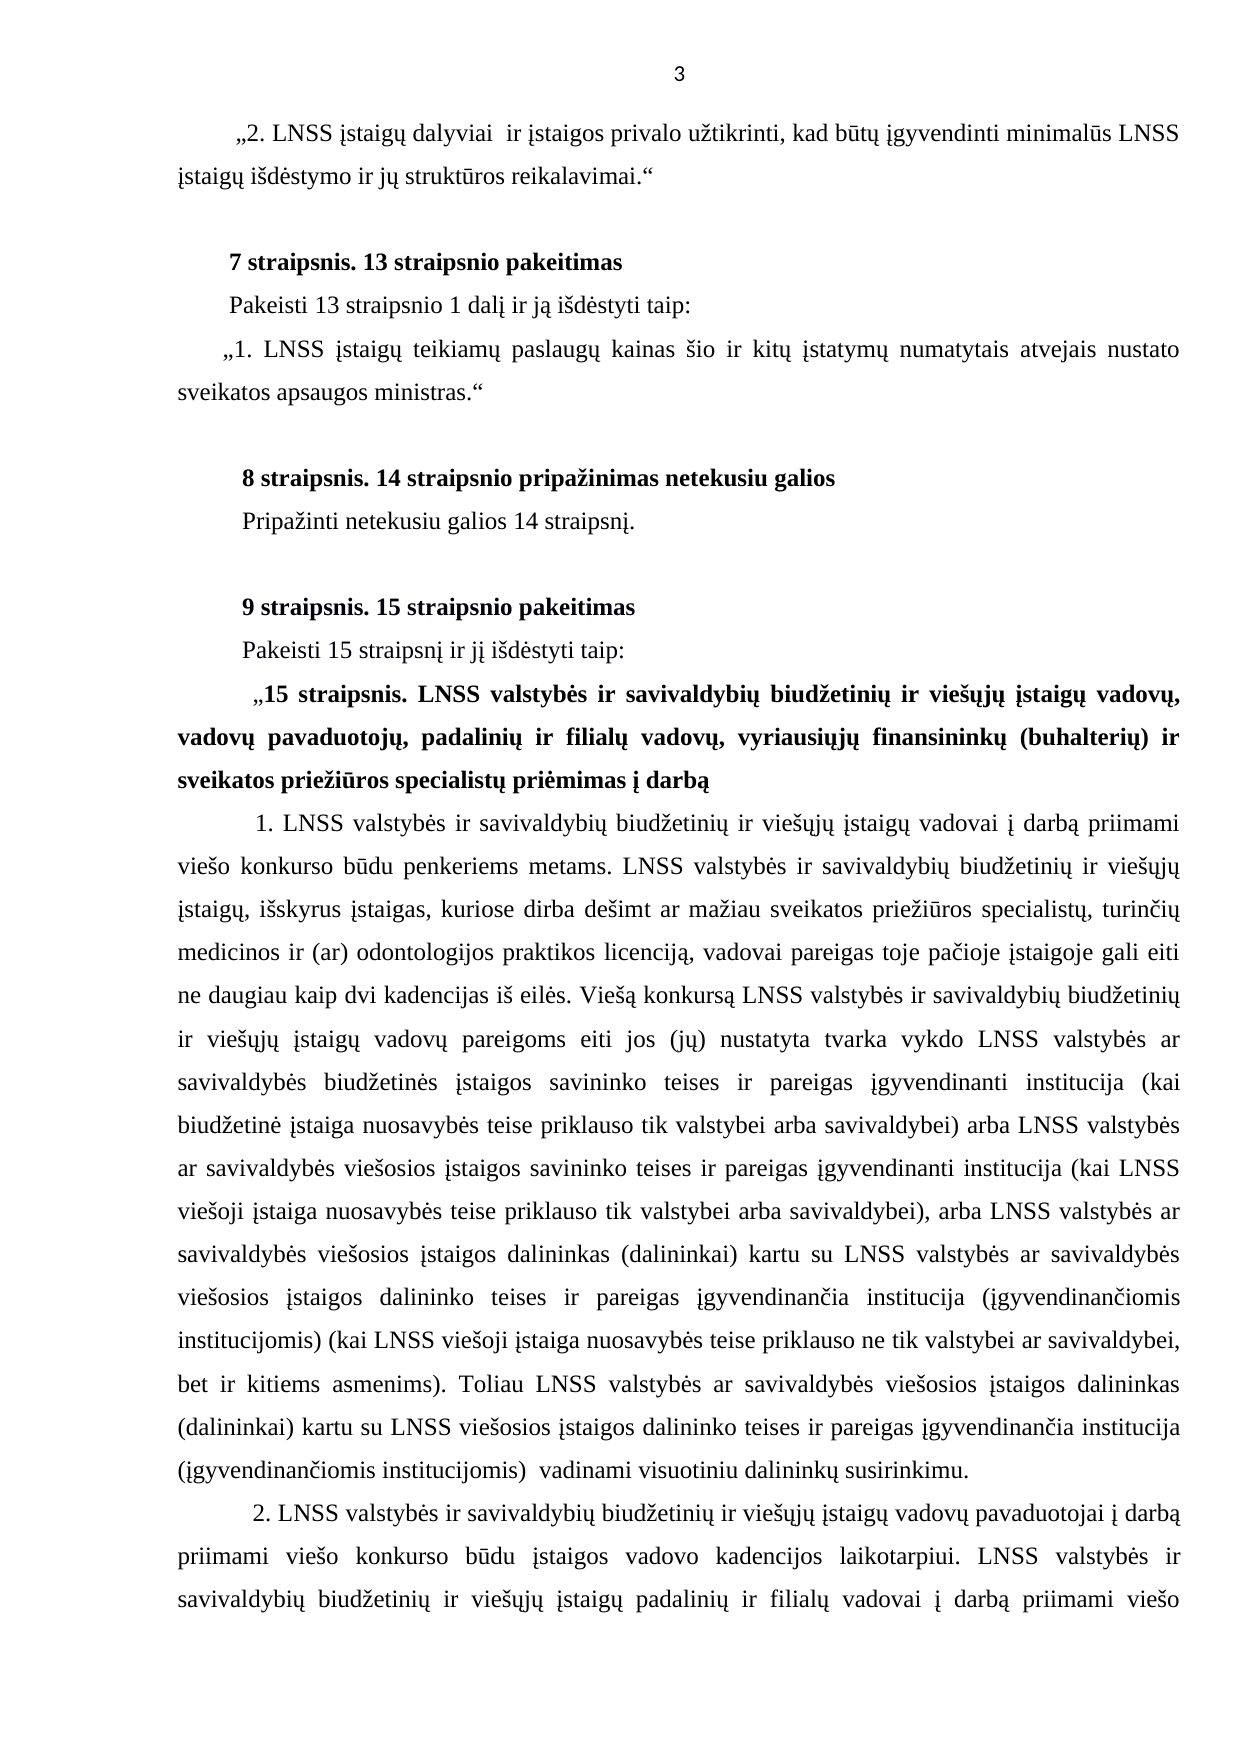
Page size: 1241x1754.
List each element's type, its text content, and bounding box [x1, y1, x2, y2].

text „15 straipsnis. LNSS valstybės ir savivaldybių biudžetinių ir viešųjų įstaigų vadovų, vadovų pavaduotojų, padalinių ir filialų vadovų, vyriausiųjų finansininkų (buhalterių) ir sveikatos priežiūros specialistų priėmimas į darbą [177, 679, 1181, 794]
text 2. LNSS valstybės ir savivaldybių biudžetinių ir viešųjų įstaigų vadovų pavaduotojai į darbą priimami viešo konkurso būdu įstaigos vadovo kadencijos laikotarpiui. LNSS valstybės ir savivaldybių biudžetinių ir viešųjų įstaigų padalinių ir filialų vadovai į darbą priimami viešo [177, 1498, 1181, 1613]
text Pakeisti 13 straipsnio 1 dalį ir ją išdėstyti taip: [177, 291, 1181, 319]
text „2. LNSS įstaigų dalyviai ir įstaigos privalo užtikrinti, kad būtų įgyvendinti minimalūs LNSS įstaigų išdėstymo ir jų struktūros reikalavimai.“ [177, 118, 1181, 190]
text „1. LNSS įstaigų teikiamų paslaugų kainas šio ir kitų įstatymų numatytais atvejais nustato sveikatos apsaugos ministras.“ [177, 334, 1181, 406]
text 7 straipsnis. 13 straipsnio pakeitimas [177, 247, 1181, 276]
text 8 straipsnis. 14 straipsnio pripažinimas netekusiu galios [177, 463, 1181, 492]
text Pripažinti netekusiu galios 14 straipsnį. [177, 506, 1181, 535]
text Pakeisti 15 straipsnį ir jį išdėstyti taip: [177, 636, 1181, 664]
text 1. LNSS valstybės ir savivaldybių biudžetinių ir viešųjų įstaigų vadovai į darbą priimami viešo konkurso būdu penkeriems metams. LNSS valstybės ir savivaldybių biudžetinių ir viešųjų įstaigų, išskyrus įstaigas, kuriose dirba dešimt ar mažiau sveikatos priežiūros specialistų, turinčių medicinos ir (ar) odontologijos praktikos licenciją, vadovai pareigas toje pačioje įstaigoje gali eiti ne daugiau kaip dvi kadencijas iš eilės. Viešą konkursą LNSS valstybės ir savivaldybių biudžetinių ir viešųjų įstaigų vadovų pareigoms eiti jos (jų) nustatyta tvarka vykdo LNSS valstybės ar savivaldybės biudžetinės įstaigos savininko teises ir pareigas įgyvendinanti institucija (kai biudžetinė įstaiga nuosavybės teise priklauso tik valstybei arba savivaldybei) arba LNSS valstybės ar savivaldybės viešosios įstaigos savininko teises ir pareigas įgyvendinanti institucija (kai LNSS viešoji įstaiga nuosavybės teise priklauso tik valstybei arba savivaldybei), arba LNSS valstybės ar savivaldybės viešosios įstaigos dalininkas (dalininkai) kartu su LNSS valstybės ar savivaldybės viešosios įstaigos dalininko teises ir pareigas įgyvendinančia institucija (įgyvendinančiomis institucijomis) (kai LNSS viešoji įstaiga nuosavybės teise priklauso ne tik valstybei ar savivaldybei, bet ir kitiems asmenims). Toliau LNSS valstybės ar savivaldybės viešosios įstaigos dalininkas (dalininkai) kartu su LNSS viešosios įstaigos dalininko teises ir pareigas įgyvendinančia institucija (įgyvendinančiomis institucijomis) vadinami visuotiniu dalininkų susirinkimu. [177, 808, 1181, 1484]
text 9 straipsnis. 15 straipsnio pakeitimas [177, 592, 1181, 621]
